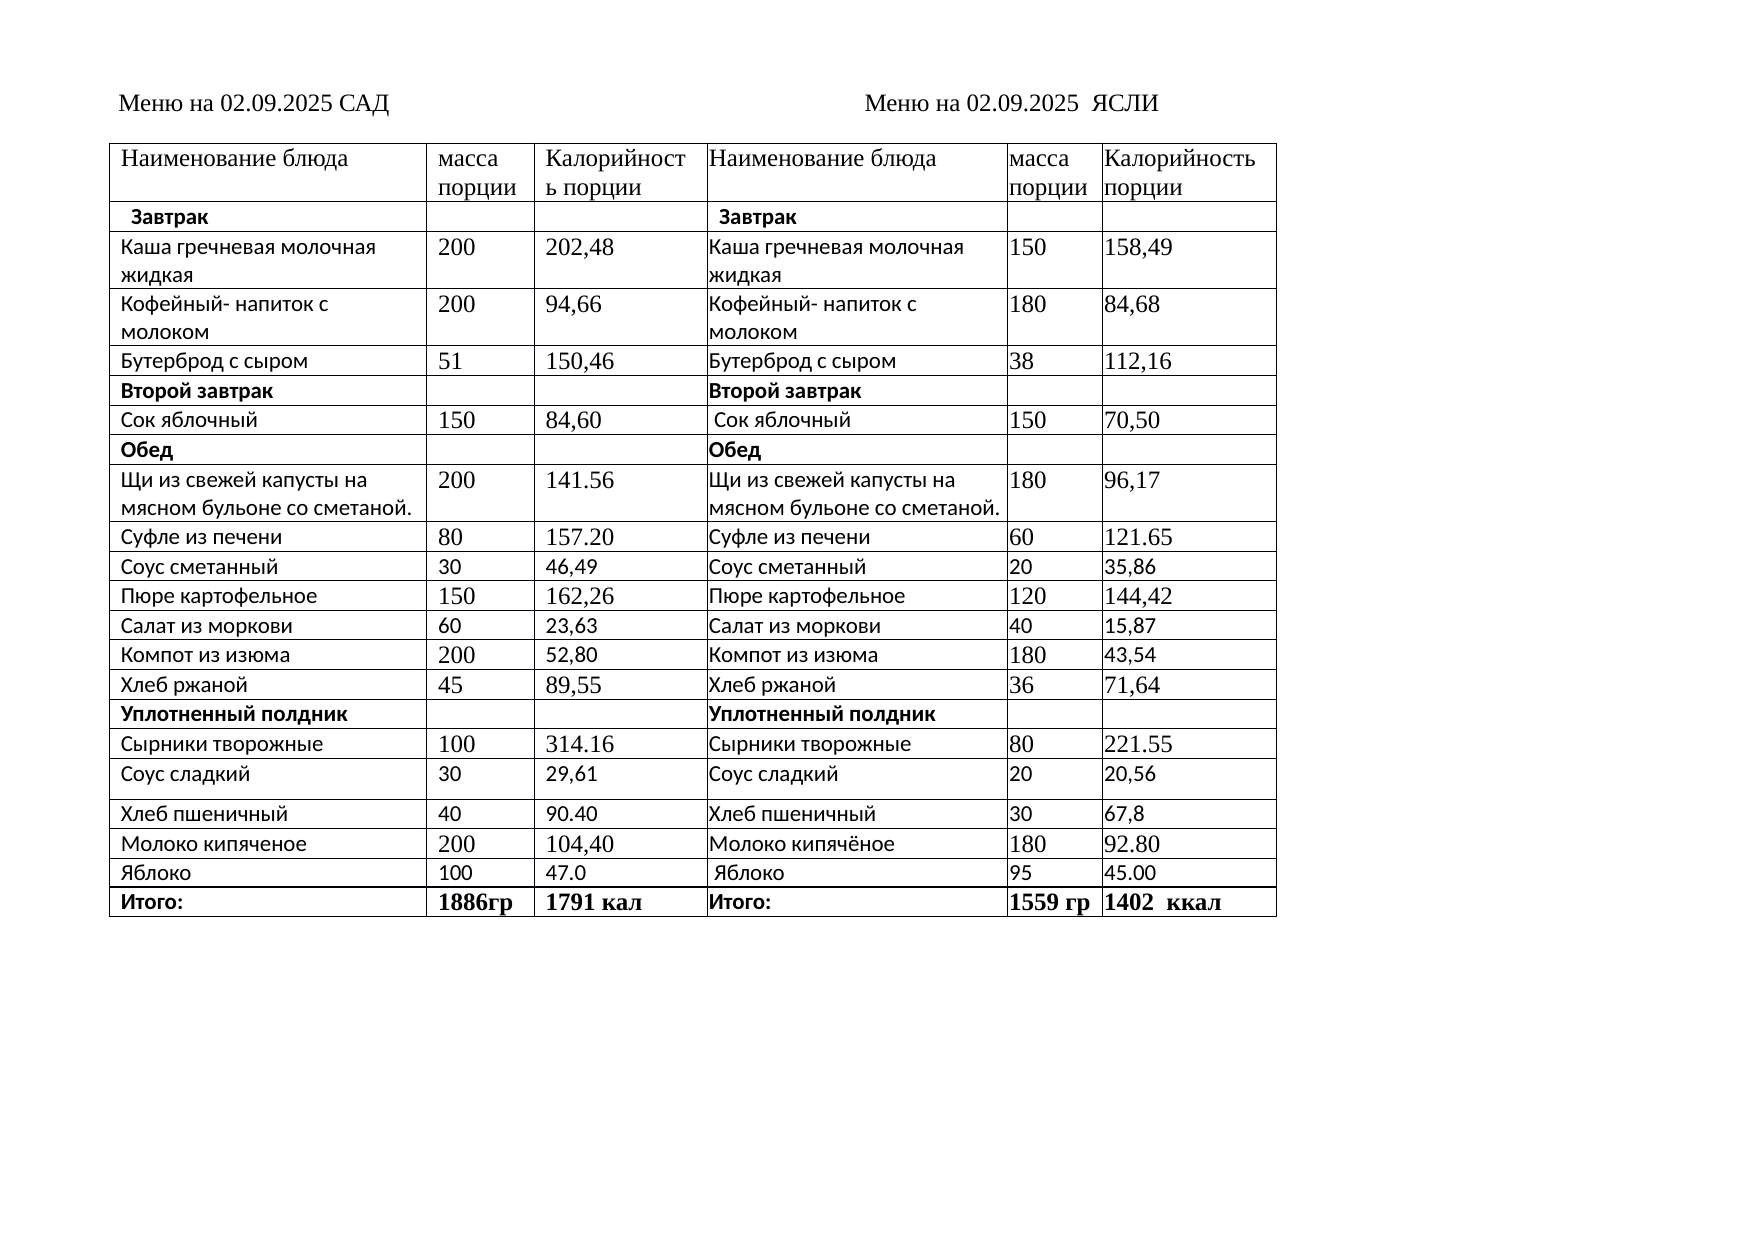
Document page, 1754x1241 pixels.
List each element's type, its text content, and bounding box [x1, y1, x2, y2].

table_cell Хлеб ржаной [708, 670, 1007, 698]
table_cell 46,49 [535, 552, 707, 580]
table_cell 144,42 [1103, 581, 1276, 610]
table_cell 30 [1008, 800, 1102, 828]
table_cell [535, 700, 707, 728]
table_cell Пюре картофельное [708, 581, 1007, 610]
table_cell 20 [1008, 552, 1102, 580]
table_cell 100 [427, 859, 534, 886]
table_cell Молоко кипяченое [110, 829, 426, 857]
table_cell 1886гр [427, 888, 534, 916]
table_cell 29,61 [535, 759, 707, 798]
table_cell 180 [1008, 640, 1102, 669]
table_cell 84,60 [535, 406, 707, 434]
table_cell Сок яблочный [708, 406, 1007, 434]
table_cell Обед [110, 435, 426, 464]
table_cell [535, 376, 707, 404]
table_cell 200 [427, 289, 534, 345]
table_cell 89,55 [535, 670, 707, 698]
table_cell 221.55 [1103, 729, 1276, 758]
table_cell 70,50 [1103, 406, 1276, 434]
table_header Наименование блюда [708, 144, 1007, 201]
table_cell 150 [427, 581, 534, 610]
table_cell Каша гречневая молочная жидкая [110, 232, 426, 288]
table_cell [1008, 435, 1102, 464]
table_cell 150 [1008, 232, 1102, 288]
table_cell Хлеб ржаной [110, 670, 426, 698]
table_cell Соус сметанный [110, 552, 426, 580]
table_cell 51 [427, 346, 534, 375]
table_cell 200 [427, 829, 534, 857]
table_cell [1008, 700, 1102, 728]
table_cell Суфле из печени [110, 522, 426, 551]
table_cell 1402 ккал [1103, 888, 1276, 916]
table_cell 15,87 [1103, 611, 1276, 639]
table_cell Сырники творожные [708, 729, 1007, 758]
table_cell 120 [1008, 581, 1102, 610]
table_header масса порции [1008, 144, 1102, 201]
table_cell 94,66 [535, 289, 707, 345]
table_cell Пюре картофельное [110, 581, 426, 610]
table_cell [427, 202, 534, 231]
table_cell 84,68 [1103, 289, 1276, 345]
table_cell 35,86 [1103, 552, 1276, 580]
table_cell [427, 700, 534, 728]
table_cell Сырники творожные [110, 729, 426, 758]
table_cell Бутерброд с сыром [110, 346, 426, 375]
table_cell [1008, 376, 1102, 404]
table_header Наименование блюда [110, 144, 426, 201]
table_cell 100 [427, 729, 534, 758]
table_cell 40 [427, 800, 534, 828]
table_cell Яблоко [110, 859, 426, 886]
table_cell Хлеб пшеничный [110, 800, 426, 828]
table_cell Каша гречневая молочная жидкая [708, 232, 1007, 288]
table_cell Салат из моркови [708, 611, 1007, 639]
table_cell 121.65 [1103, 522, 1276, 551]
table_cell [1008, 202, 1102, 231]
table_cell Суфле из печени [708, 522, 1007, 551]
table_cell [535, 202, 707, 231]
table_cell 314.16 [535, 729, 707, 758]
table_cell 200 [427, 640, 534, 669]
table_cell [535, 435, 707, 464]
table_cell 202,48 [535, 232, 707, 288]
table_cell 200 [427, 465, 534, 521]
table_header масса порции [427, 144, 534, 201]
table_cell 150 [1008, 406, 1102, 434]
table_header Калорийность порции [535, 144, 707, 201]
table_cell 23,63 [535, 611, 707, 639]
table_cell 45 [427, 670, 534, 698]
table_cell 45.00 [1103, 859, 1276, 886]
table_cell 60 [427, 611, 534, 639]
table_cell Соус сладкий [708, 759, 1007, 798]
table_cell 180 [1008, 465, 1102, 521]
table_cell 92.80 [1103, 829, 1276, 857]
table_cell 157.20 [535, 522, 707, 551]
table_cell 200 [427, 232, 534, 288]
table_cell 180 [1008, 289, 1102, 345]
table_cell 52,80 [535, 640, 707, 669]
table_cell 162,26 [535, 581, 707, 610]
table_cell 30 [427, 552, 534, 580]
table_cell 36 [1008, 670, 1102, 698]
table_cell Кофейный- напиток с молоком [110, 289, 426, 345]
table_cell Завтрак [110, 202, 426, 231]
table_cell Обед [708, 435, 1007, 464]
table_cell Молоко кипячёное [708, 829, 1007, 857]
table_cell 43,54 [1103, 640, 1276, 669]
table_cell Хлеб пшеничный [708, 800, 1007, 828]
table_cell [427, 376, 534, 404]
table_cell Второй завтрак [110, 376, 426, 404]
table_cell [1103, 202, 1276, 231]
table_cell 1559 гр [1008, 888, 1102, 916]
table_cell Сок яблочный [110, 406, 426, 434]
table_cell 71,64 [1103, 670, 1276, 698]
table_cell Бутерброд с сыром [708, 346, 1007, 375]
table_cell 20 [1008, 759, 1102, 798]
table_cell Уплотненный полдник [708, 700, 1007, 728]
table_cell 60 [1008, 522, 1102, 551]
table_cell Второй завтрак [708, 376, 1007, 404]
table_cell Итого: [708, 888, 1007, 916]
table_cell [1103, 376, 1276, 404]
table_cell Яблоко [708, 859, 1007, 886]
table_cell Уплотненный полдник [110, 700, 426, 728]
table_cell Итого: [110, 888, 426, 916]
table_cell 180 [1008, 829, 1102, 857]
table_cell 158,49 [1103, 232, 1276, 288]
table_cell 67,8 [1103, 800, 1276, 828]
table_cell 150,46 [535, 346, 707, 375]
table_cell Компот из изюма [110, 640, 426, 669]
table_cell Соус сметанный [708, 552, 1007, 580]
table_cell [1103, 435, 1276, 464]
table_cell 47.0 [535, 859, 707, 886]
table_cell 141.56 [535, 465, 707, 521]
table_cell 1791 кал [535, 888, 707, 916]
table_cell 150 [427, 406, 534, 434]
table_cell Салат из моркови [110, 611, 426, 639]
table_cell 104,40 [535, 829, 707, 857]
table_cell 38 [1008, 346, 1102, 375]
table_cell 96,17 [1103, 465, 1276, 521]
table_cell 40 [1008, 611, 1102, 639]
table_cell 30 [427, 759, 534, 798]
table_cell Завтрак [708, 202, 1007, 231]
table_cell 20,56 [1103, 759, 1276, 798]
table_cell Соус сладкий [110, 759, 426, 798]
table_cell 95 [1008, 859, 1102, 886]
text Меню на 02.09.2025 САД Меню на 02.09.2025 ЯСЛИ [118, 88, 1636, 117]
table_cell Кофейный- напиток с молоком [708, 289, 1007, 345]
table_cell 80 [1008, 729, 1102, 758]
table_cell Компот из изюма [708, 640, 1007, 669]
table_cell Щи из свежей капусты на мясном бульоне со сметаной. [110, 465, 426, 521]
table_header Калорийность порции [1103, 144, 1276, 201]
table_cell 80 [427, 522, 534, 551]
table_cell 90.40 [535, 800, 707, 828]
table_cell [1103, 700, 1276, 728]
table_cell [427, 435, 534, 464]
table_cell Щи из свежей капусты на мясном бульоне со сметаной. [708, 465, 1007, 521]
table_cell 112,16 [1103, 346, 1276, 375]
